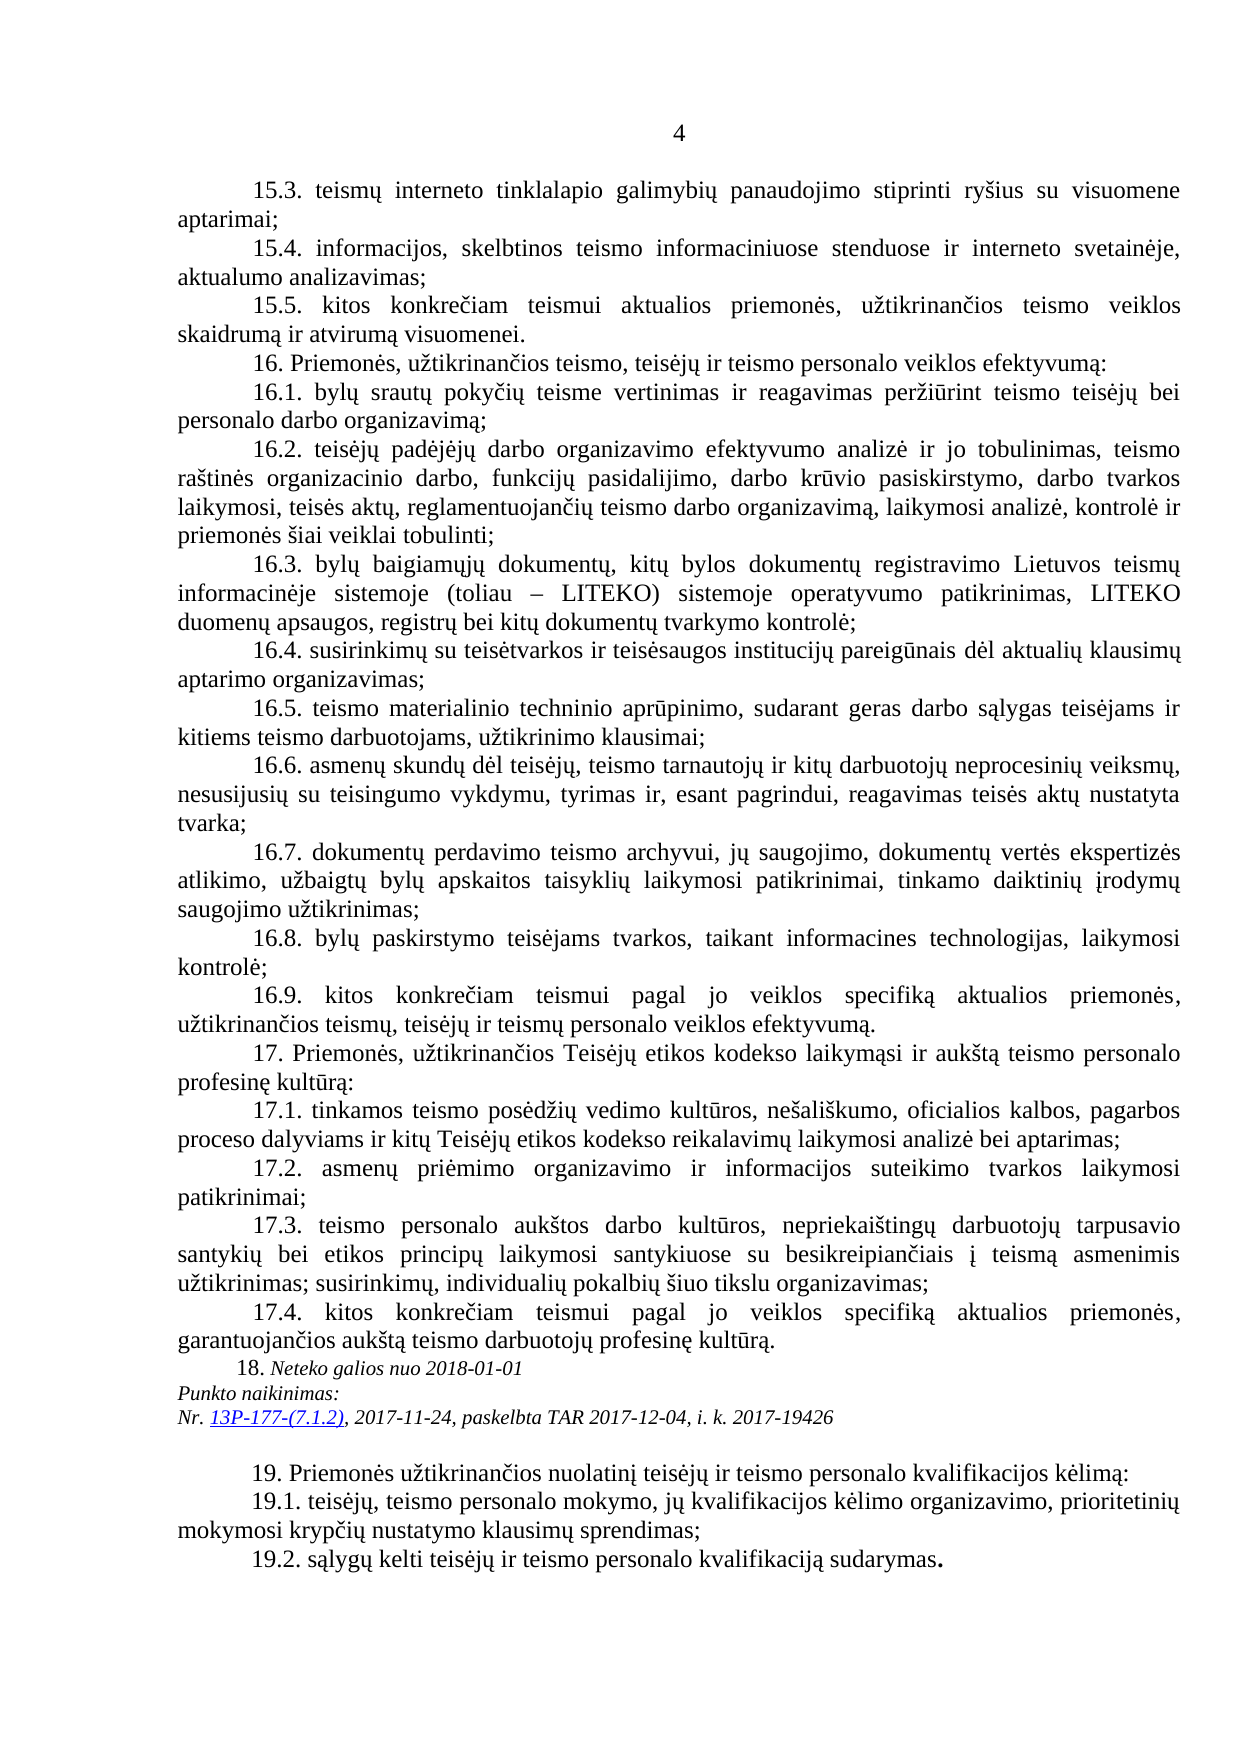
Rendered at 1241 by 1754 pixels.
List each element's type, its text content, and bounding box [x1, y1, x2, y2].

text Nr. 13P-177-(7.1.2), 2017-11-24, paskelbta TAR 2017-12-04, i. k. 2017-19426 [177, 1405, 1181, 1429]
text 16.5. teismo materialinio techninio aprūpinimo, sudarant geras darbo sąlygas teisėjams ir kitiems teismo darbuotojams, užtikrinimo klausimai; [177, 693, 1181, 751]
text 15.3. teismų interneto tinklalapio galimybių panaudojimo stiprinti ryšius su visuomene aptarimai; [177, 176, 1181, 233]
text 16.4. susirinkimų su teisėtvarkos ir teisėsaugos institucijų pareigūnais dėl aktualių klausimų aptarimo organizavimas; [177, 636, 1181, 693]
text 16. Priemonės, užtikrinančios teismo, teisėjų ir teismo personalo veiklos efektyvumą: [177, 348, 1181, 377]
text 17. Priemonės, užtikrinančios Teisėjų etikos kodekso laikymąsi ir aukštą teismo personalo profesinę kultūrą: [177, 1038, 1181, 1096]
text 16.7. dokumentų perdavimo teismo archyvui, jų saugojimo, dokumentų vertės ekspertizės atlikimo, užbaigtų bylų apskaitos taisyklių laikymosi patikrinimai, tinkamo daiktinių įrodymų saugojimo užtikrinimas; [177, 837, 1181, 923]
text 17.3. teismo personalo aukštos darbo kultūros, nepriekaištingų darbuotojų tarpusavio santykių bei etikos principų laikymosi santykiuose su besikreipiančiais į teismą asmenimis užtikrinimas; susirinkimų, individualių pokalbių šiuo tikslu organizavimas; [177, 1211, 1181, 1297]
text 16.2. teisėjų padėjėjų darbo organizavimo efektyvumo analizė ir jo tobulinimas, teismo raštinės organizacinio darbo, funkcijų pasidalijimo, darbo krūvio pasiskirstymo, darbo tvarkos laikymosi, teisės aktų, reglamentuojančių teismo darbo organizavimą, laikymosi analizė, kontrolė ir priemonės šiai veiklai tobulinti; [177, 434, 1181, 549]
text 17.1. tinkamos teismo posėdžių vedimo kultūros, nešališkumo, oficialios kalbos, pagarbos proceso dalyviams ir kitų Teisėjų etikos kodekso reikalavimų laikymosi analizė bei aptarimas; [177, 1096, 1181, 1153]
text 17.4. kitos konkrečiam teismui pagal jo veiklos specifiką aktualios priemonės, garantuojančios aukštą teismo darbuotojų profesinę kultūrą. [177, 1297, 1181, 1354]
text 16.6. asmenų skundų dėl teisėjų, teismo tarnautojų ir kitų darbuotojų neprocesinių veiksmų, nesusijusių su teisingumo vykdymu, tyrimas ir, esant pagrindui, reagavimas teisės aktų nustatyta tvarka; [177, 751, 1181, 837]
text 17.2. asmenų priėmimo organizavimo ir informacijos suteikimo tvarkos laikymosi patikrinimai; [177, 1153, 1181, 1211]
text 19.2. sąlygų kelti teisėjų ir teismo personalo kvalifikaciją sudarymas. [177, 1544, 1181, 1573]
text 19. Priemonės užtikrinančios nuolatinį teisėjų ir teismo personalo kvalifikacijos kėlimą: [177, 1458, 1181, 1486]
text 16.9. kitos konkrečiam teismui pagal jo veiklos specifiką aktualios priemonės, užtikrinančios teismų, teisėjų ir teismų personalo veiklos efektyvumą. [177, 981, 1181, 1038]
text 16.3. bylų baigiamųjų dokumentų, kitų bylos dokumentų registravimo Lietuvos teismų informacinėje sistemoje (toliau – LITEKO) sistemoje operatyvumo patikrinimas, LITEKO duomenų apsaugos, registrų bei kitų dokumentų tvarkymo kontrolė; [177, 549, 1181, 636]
text 18. Neteko galios nuo 2018-01-01 [177, 1354, 1181, 1381]
text 15.4. informacijos, skelbtinos teismo informaciniuose stenduose ir interneto svetainėje, aktualumo analizavimas; [177, 233, 1181, 291]
text Punkto naikinimas: [177, 1381, 1181, 1405]
text 16.8. bylų paskirstymo teisėjams tvarkos, taikant informacines technologijas, laikymosi kontrolė; [177, 923, 1181, 981]
text 16.1. bylų srautų pokyčių teisme vertinimas ir reagavimas peržiūrint teismo teisėjų bei personalo darbo organizavimą; [177, 377, 1181, 434]
text 15.5. kitos konkrečiam teismui aktualios priemonės, užtikrinančios teismo veiklos skaidrumą ir atvirumą visuomenei. [177, 291, 1181, 348]
text 19.1. teisėjų, teismo personalo mokymo, jų kvalifikacijos kėlimo organizavimo, prioritetinių mokymosi krypčių nustatymo klausimų sprendimas; [177, 1486, 1181, 1544]
